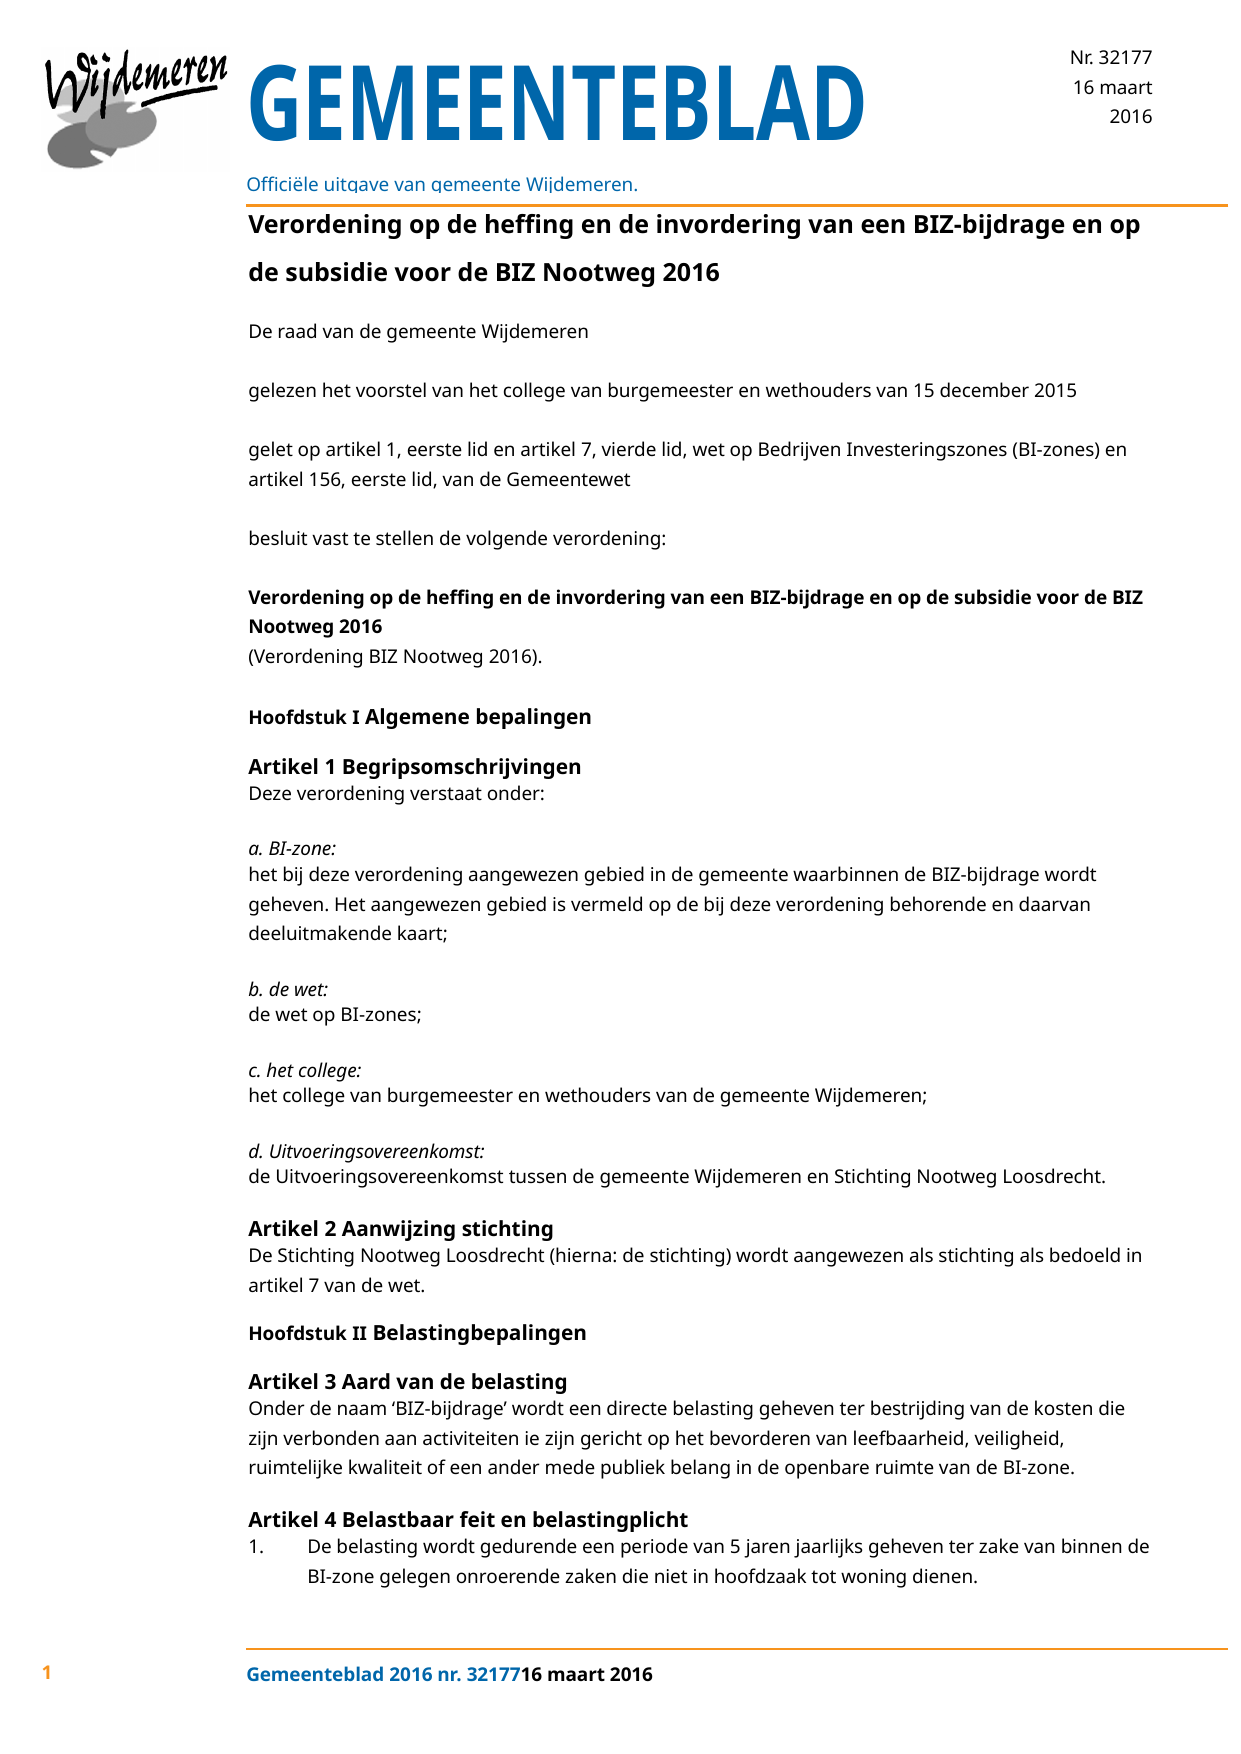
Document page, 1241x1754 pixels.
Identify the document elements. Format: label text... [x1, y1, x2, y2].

text a. BI-zone: [248, 836, 1152, 861]
text gelet op artikel 1, eerste lid en artikel 7, vierde lid, wet op Bedrijven Investeringszones (BI-zones) en artikel 156, eerste lid, van de Gemeentewet [248, 436, 1152, 492]
text Artikel 1 Begripsomschrijvingen [248, 752, 1152, 780]
text gelezen het voorstel van het college van burgemeester en wethouders van 15 december 2015 [248, 377, 1152, 403]
text Hoofdstuk II Belastingbepalingen [248, 1318, 1152, 1346]
text (Verordening BIZ Nootweg 2016). [248, 643, 1152, 669]
text het college van burgemeester en wethouders van de gemeente Wijdemeren; [248, 1082, 1152, 1108]
text het bij deze verordening aangewezen gebied in de gemeente waarbinnen de BIZ-bijdrage wordt geheven. Het aangewezen gebied is vermeld op de bij deze verordening behorende en daarvan deeluitmakende kaart; [248, 861, 1152, 946]
text de wet op BI-zones; [248, 1001, 1152, 1027]
picture [41, 47, 231, 172]
text besluit vast te stellen de volgende verordening: [248, 525, 1152, 551]
text De Stichting Nootweg Loosdrecht (hierna: de stichting) wordt aangewezen als stichting als bedoeld in artikel 7 van de wet. [248, 1242, 1152, 1298]
text d. Uitvoeringsovereenkomst: [248, 1138, 1152, 1163]
text Verordening op de heffing en de invordering van een BIZ-bijdrage en op de subsidie voor de BIZ Nootweg 2016 [248, 584, 1152, 639]
text de Uitvoeringsovereenkomst tussen de gemeente Wijdemeren en Stichting Nootweg Loosdrecht. [248, 1163, 1152, 1189]
text Hoofdstuk I Algemene bepalingen [248, 702, 1152, 731]
text Deze verordening verstaat onder: [248, 780, 1152, 806]
text Artikel 4 Belastbaar feit en belastingplicht [248, 1505, 1152, 1533]
text De raad van de gemeente Wijdemeren [248, 318, 1152, 344]
text Onder de naam ‘BIZ-bijdrage’ wordt een directe belasting geheven ter bestrijding van de kosten die zijn verbonden aan activiteiten ie zijn gericht op het bevorderen van leefbaarheid, veiligheid, ruimtelijke kwaliteit of een ander mede publiek belang in de openbare ruimte van de BI-zone. [248, 1395, 1152, 1480]
text Artikel 3 Aard van de belasting [248, 1367, 1152, 1395]
list De belasting wordt gedurende een periode van 5 jaren jaarlijks geheven ter zake van binnen de BI-zone gelegen onroerende zaken die niet in hoofdzaak tot woning dienen. [248, 1533, 1152, 1589]
text c. het college: [248, 1057, 1152, 1082]
text Artikel 2 Aanwijzing stichting [248, 1214, 1152, 1242]
text Verordening op de heffing en de invordering van een BIZ-bijdrage en op de subsidie voor de BIZ Nootweg 2016 [248, 207, 1152, 288]
text b. de wet: [248, 976, 1152, 1001]
